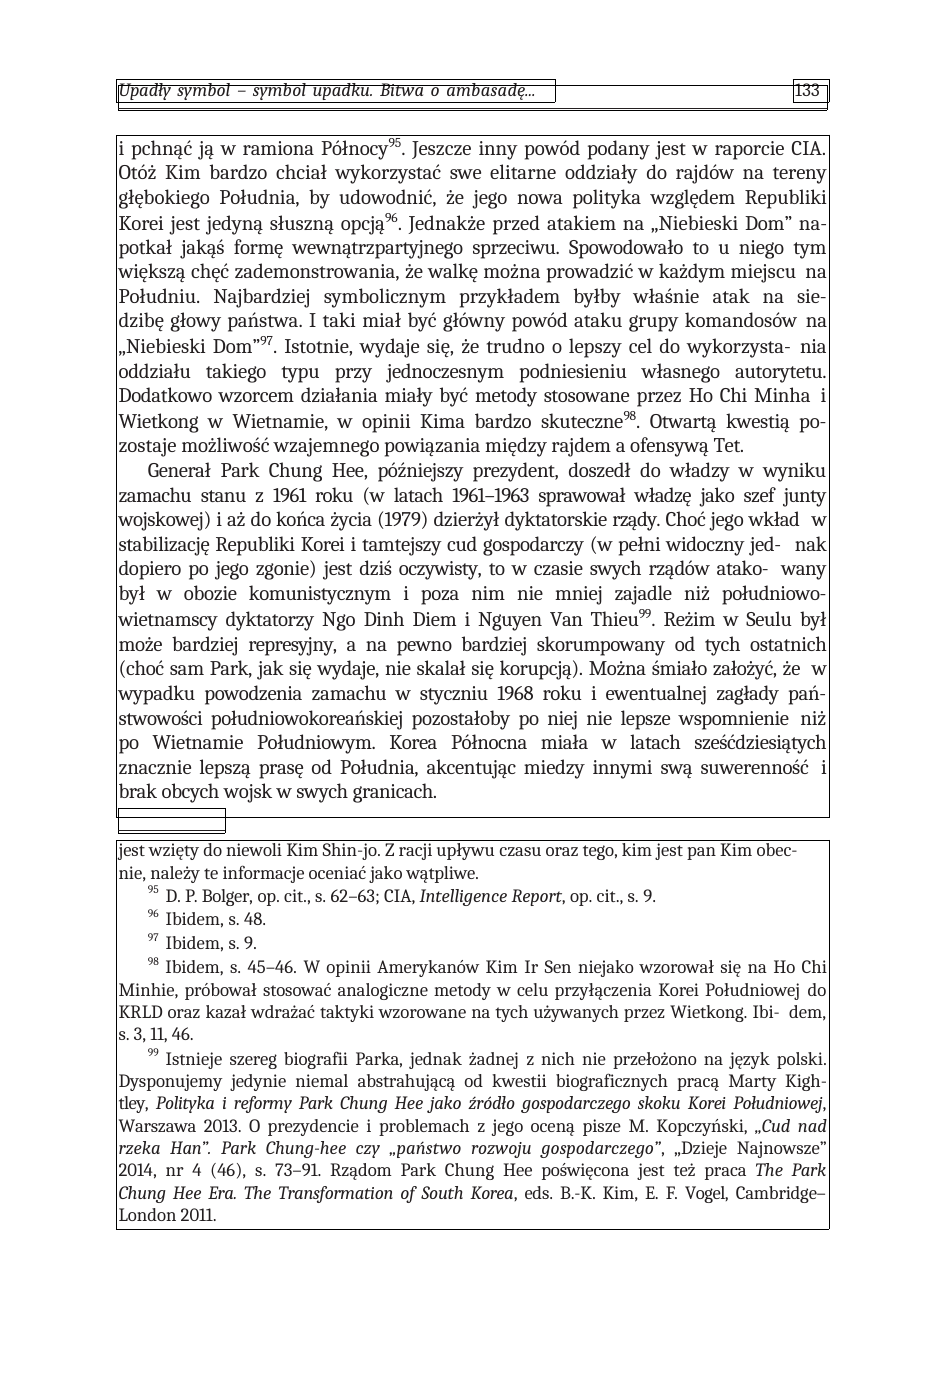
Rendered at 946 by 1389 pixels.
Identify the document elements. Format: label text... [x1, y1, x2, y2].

text i pchnąć ją w ramiona Północy95. Jeszcze inny powód podany jest w raporcie CIA. Otóż Kim bardzo chciał wykorzystać swe elitarne oddziały do rajdów na tereny głębokiego Południa, by udowodnić, że jego nowa polityka względem Republiki Korei jest jedyną słuszną opcją96. Jednakże przed atakiem na „Niebieski Dom” na- potkał jakąś formę wewnątrzpartyjnego sprzeciwu. Spowodowało to u niego tym większą chęć zademonstrowania, że walkę można prowadzić w każdym miejscu na Południu. Najbardziej symbolicznym przykładem byłby właśnie atak na sie- dzibę głowy państwa. I taki miał być główny powód ataku grupy komandosów na „Niebieski Dom”97. Istotnie, wydaje się, że trudno o lepszy cel do wykorzysta- nia oddziału takiego typu przy jednoczesnym podniesieniu własnego autorytetu. Dodatkowo wzorcem działania miały być metody stosowane przez Ho Chi Minha i Wietkong w Wietnamie, w opinii Kima bardzo skuteczne98. Otwartą kwestią po- zostaje możliwość wzajemnego powiązania między rajdem a ofensywą Tet. [118, 136, 827, 458]
text 99 Istnieje szereg biografii Parka, jednak żadnej z nich nie przełożono na język polski. Dysponujemy jedynie niemal abstrahującą od kwestii biograficznych pracą Marty Kigh- tley, Polityka i reformy Park Chung Hee jako źródło gospodarczego skoku Korei Południowej, Warszawa 2013. O prezydencie i problemach z jego oceną pisze M. Kopczyński, „Cud nad rzeka Han”. Park Chung-hee czy „państwo rozwoju gospodarczego”, „Dzieje Najnowsze” 2014, nr 4 (46), s. 73–91. Rządom Park Chung Hee poświęcona jest też praca The Park Chung Hee Era. The Transformation of South Korea, eds. B.-K. Kim, E. F. Vogel, Cambridge– London 2011. [118, 1046, 827, 1226]
text 96 Ibidem, s. 48. [148, 907, 829, 931]
text 97 Ibidem, s. 9. [148, 931, 829, 954]
text 133 [795, 80, 829, 101]
text Upadły symbol – symbol upadku. Bitwa o ambasadę... [119, 86, 555, 101]
text 98 Ibidem, s. 45–46. W opinii Amerykanów Kim Ir Sen niejako wzorował się na Ho Chi Minhie, próbował stosować analogiczne metody w celu przyłączenia Korei Południowej do KRLD oraz kazał wdrażać taktyki wzorowane na tych używanych przez Wietkong. Ibi- dem, s. 3, 11, 46. [118, 955, 827, 1045]
text [118, 80, 555, 85]
text 95 D. P. Bolger, op. cit., s. 62–63; CIA, Intelligence Report, op. cit., s. 9. [148, 885, 829, 907]
text Generał Park Chung Hee, późniejszy prezydent, doszedł do władzy w wyniku zamachu stanu z 1961 roku (w latach 1961–1963 sprawował władzę jako szef junty wojskowej) i aż do końca życia (1979) dzierżył dyktatorskie rządy. Choć jego wkład w stabilizację Republiki Korei i tamtejszy cud gospodarczy (w pełni widoczny jed- nak dopiero po jego zgonie) jest dziś oczywisty, to w czasie swych rządów atako- wany był w obozie komunistycznym i poza nim nie mniej zajadle niż południowo- wietnamscy dyktatorzy Ngo Dinh Diem i Nguyen Van Thieu99. Reżim w Seulu był może bardziej represyjny, a na pewno bardziej skorumpowany od tych ostatnich (choć sam Park, jak się wydaje, nie skalał się korupcją). Można śmiało założyć, że w wypadku powodzenia zamachu w styczniu 1968 roku i ewentualnej zagłady pań- stwowości południowokoreańskiej pozostałoby po niej nie lepsze wspomnienie niż po Wietnamie Południowym. Korea Północna miała w latach sześćdziesiątych znacznie lepszą prasę od Południa, akcentując miedzy innymi swą suwerenność i brak obcych wojsk w swych granicach. [118, 459, 827, 804]
text jest wzięty do niewoli Kim Shin-jo. Z racji upływu czasu oraz tego, kim jest pan Kim obec- nie, należy te informacje oceniać jako wątpliwe. [118, 841, 827, 884]
